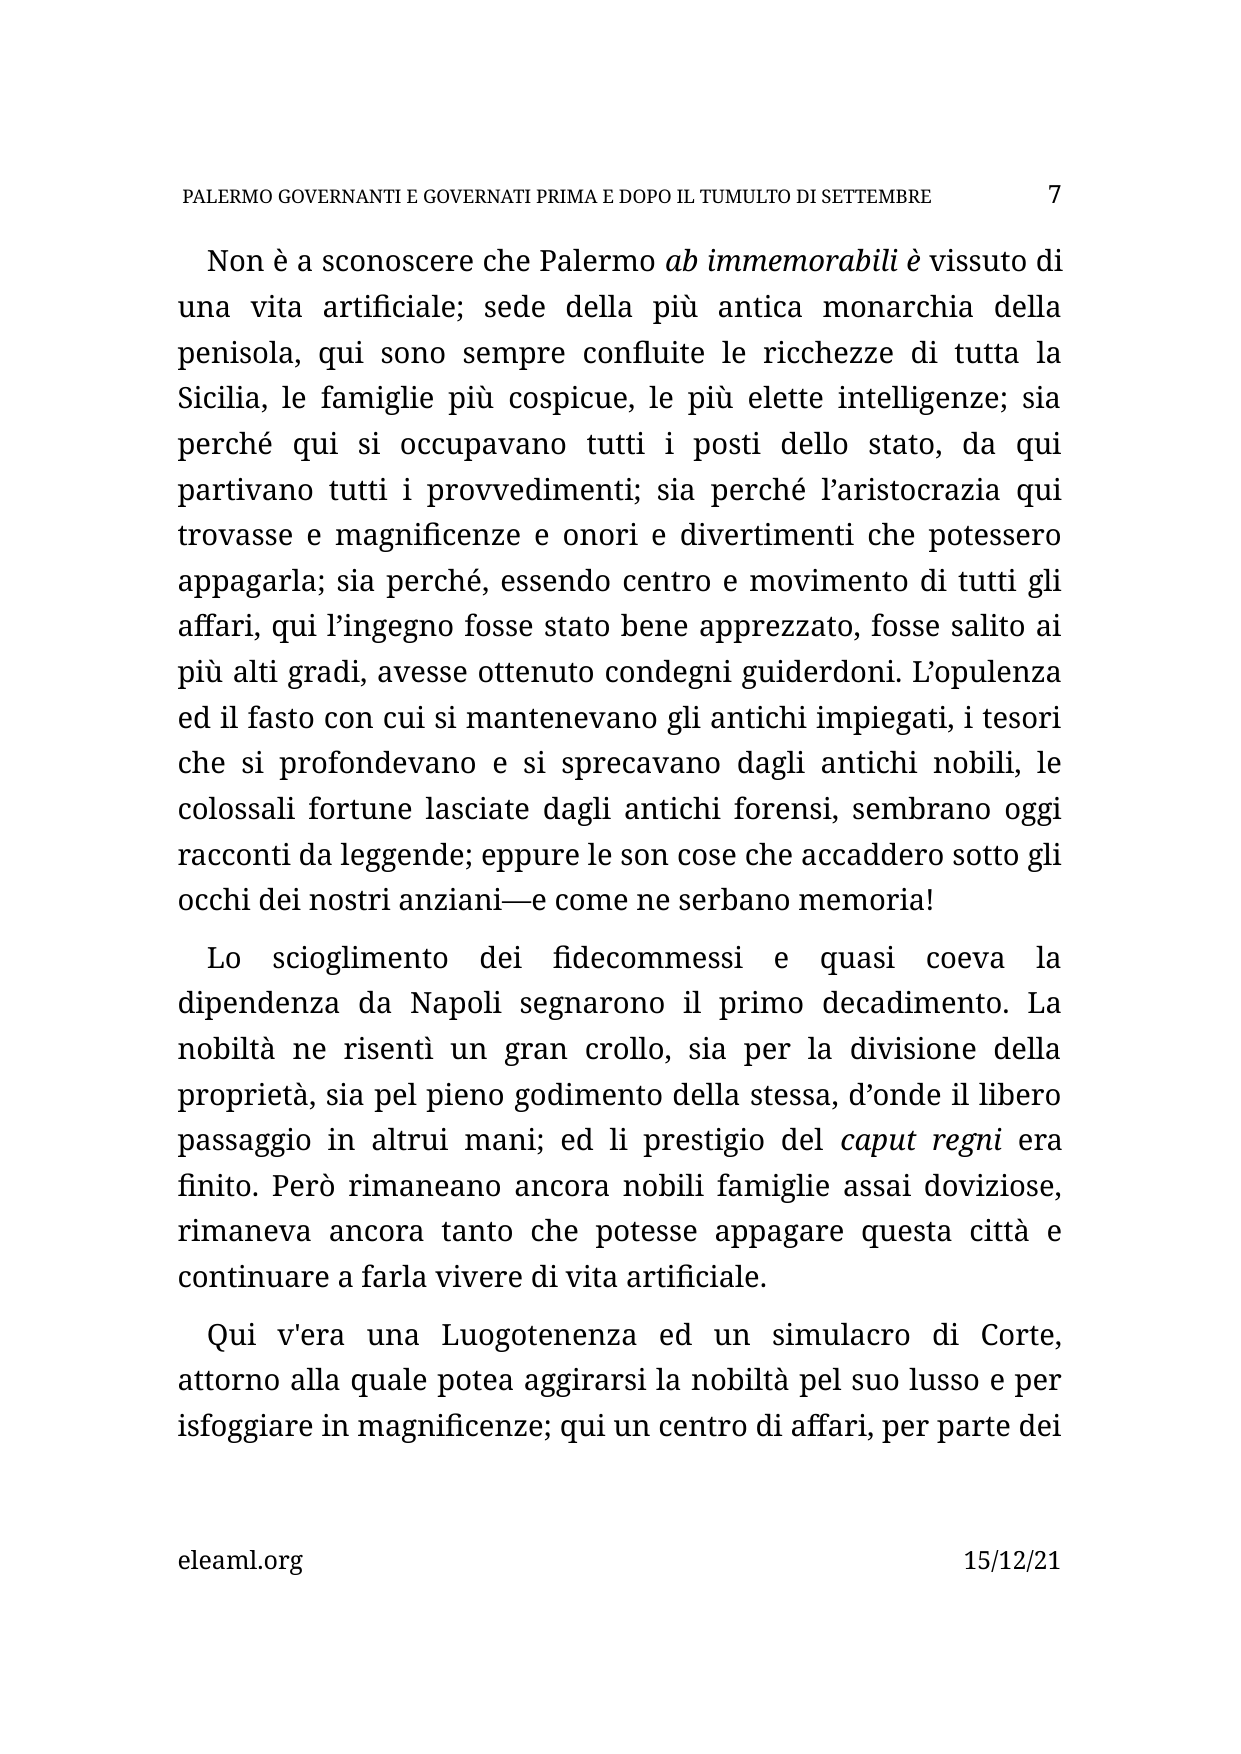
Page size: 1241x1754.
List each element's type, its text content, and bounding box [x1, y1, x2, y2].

text Lo scioglimento dei fidecommessi e quasi coeva la dipendenza da Napoli segnarono il primo decadimento. La nobiltà ne risentì un gran crollo, sia per la divisione della proprietà, sia pel pieno godimento della stessa, d’onde il libero passaggio in altrui mani; ed li prestigio del caput regni era finito. Però rimaneano ancora nobili famiglie assai doviziose, rimaneva ancora tanto che potesse appagare questa città e continuare a farla vivere di vita artificiale. [177, 937, 1063, 1296]
text Non è a sconoscere che Palermo ab immemorabili è vissuto di una vita artificiale; sede della più antica monarchia della penisola, qui sono sempre confluite le ricchezze di tutta la Sicilia, le famiglie più cospicue, le più elette intelligenze; sia perché qui si occupavano tutti i posti dello stato, da qui partivano tutti i provvedimenti; sia perché l’aristocrazia qui trovasse e magnificenze e onori e divertimenti che potessero appagarla; sia perché, essendo centro e movimento di tutti gli affari, qui l’ingegno fosse stato bene apprezzato, fosse salito ai più alti gradi, avesse ottenuto condegni guiderdoni. L’opulenza ed il fasto con cui si mantenevano gli antichi impiegati, i tesori che si profondevano e si sprecavano dagli antichi nobili, le colossali fortune lasciate dagli antichi forensi, sembrano oggi racconti da leggende; eppure le son cose che accaddero sotto gli occhi dei nostri anziani—e come ne serbano memoria! [177, 241, 1063, 919]
text Qui v'era una Luogotenenza ed un simulacro di Corte, attorno alla quale potea aggirarsi la nobiltà pel suo lusso e per isfoggiare in magnificenze; qui un centro di affari, per parte dei [177, 1314, 1063, 1445]
